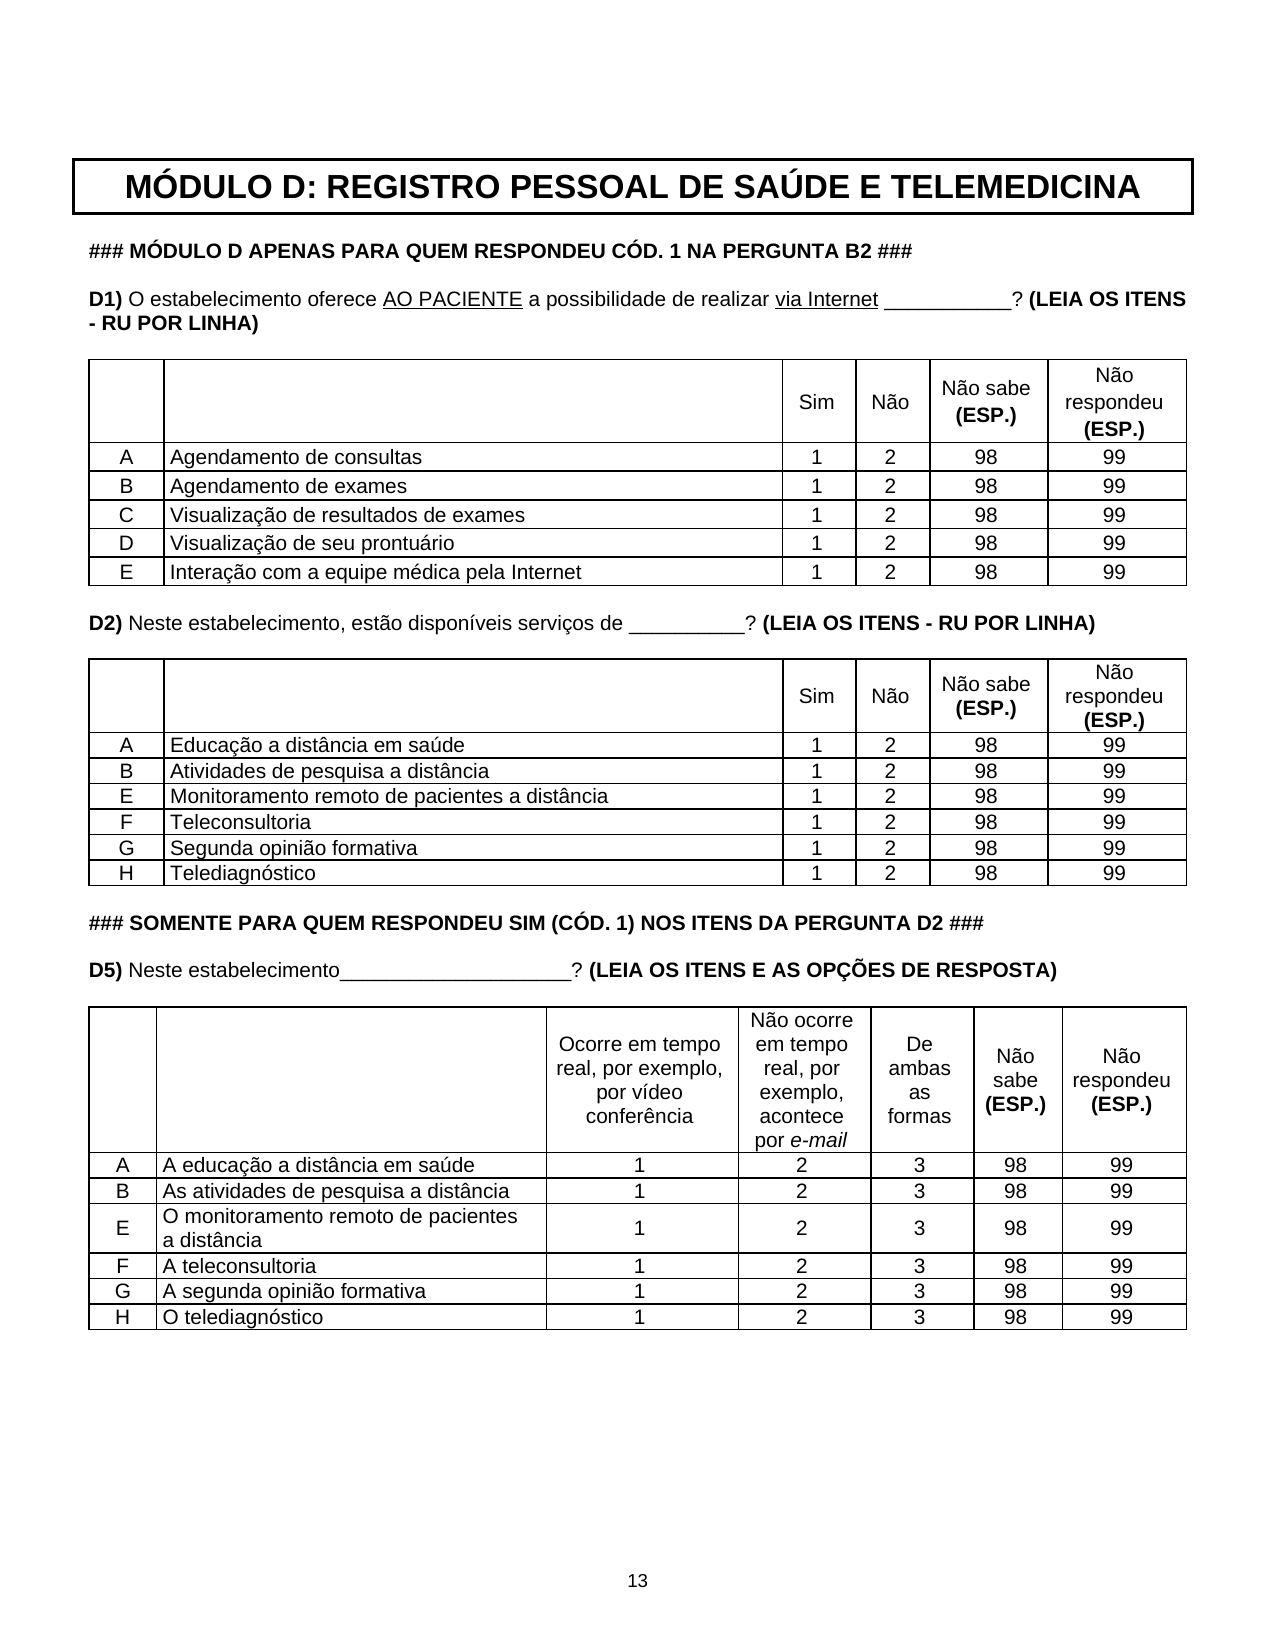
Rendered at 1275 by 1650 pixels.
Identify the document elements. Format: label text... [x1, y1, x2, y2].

table_header [90, 1008, 156, 1151]
table_cell 1 [547, 1204, 738, 1252]
table_cell 3 [872, 1254, 973, 1277]
table_header Não sabe (ESP.) [931, 360, 1047, 442]
table_cell 99 [1049, 810, 1186, 834]
table_cell O monitoramento remoto de pacientes a distância [157, 1204, 546, 1252]
table_cell 99 [1049, 861, 1186, 885]
table_cell 99 [1063, 1305, 1186, 1328]
table_cell 99 [1063, 1279, 1186, 1303]
table_cell F [90, 810, 163, 834]
table_cell 2 [739, 1153, 870, 1177]
table_header Não respondeu (ESP.) [1049, 660, 1186, 732]
table_cell 1 [547, 1279, 738, 1303]
table_cell 2 [739, 1305, 870, 1328]
table_cell G [90, 1279, 156, 1303]
table_cell 1 [783, 472, 855, 499]
table_cell 3 [872, 1179, 973, 1202]
table_cell 2 [857, 733, 929, 757]
table_cell G [90, 835, 163, 859]
table_cell 98 [931, 835, 1047, 859]
table_header Não [857, 360, 929, 442]
table_cell A [90, 443, 163, 470]
table_cell 2 [857, 558, 929, 585]
table_cell 98 [975, 1179, 1062, 1202]
table_cell Interação com a equipe médica pela Internet [165, 558, 782, 585]
table_cell 98 [931, 501, 1047, 527]
table_cell Atividades de pesquisa a distância [165, 759, 782, 783]
table_cell 98 [931, 784, 1047, 808]
table_cell 98 [931, 810, 1047, 834]
table_header [165, 360, 782, 442]
table_cell 1 [783, 529, 855, 556]
text D1) O estabelecimento oferece AO PACIENTE a possibilidade de realizar via Internet ___________? (LEIA OS ITENS - RU POR LINHA) [89, 287, 1186, 335]
table_header Sim [784, 660, 855, 732]
table_cell 98 [975, 1279, 1062, 1303]
table_cell Visualização de seu prontuário [165, 529, 782, 556]
table_cell 99 [1049, 443, 1186, 470]
table_cell 2 [857, 835, 929, 859]
table_cell 2 [857, 529, 929, 556]
table_cell Monitoramento remoto de pacientes a distância [165, 784, 782, 808]
table_cell 1 [547, 1254, 738, 1277]
table_cell B [90, 759, 163, 783]
table_cell Visualização de resultados de exames [165, 501, 782, 527]
text D5) Neste estabelecimento____________________? (LEIA OS ITENS E AS OPÇÕES DE RESPOSTA) [89, 958, 1186, 982]
table_cell 98 [931, 558, 1047, 585]
table_cell 2 [857, 861, 929, 885]
table_header MÓDULO D: REGISTRO PESSOAL DE SAÚDE E TELEMEDICINA [75, 161, 1191, 212]
table_cell 1 [784, 784, 855, 808]
table_header Não [857, 660, 929, 732]
table_cell 1 [783, 501, 855, 527]
table_cell 99 [1049, 784, 1186, 808]
table_cell E [90, 784, 163, 808]
table_cell 99 [1049, 733, 1186, 757]
table_cell 1 [784, 759, 855, 783]
text ### SOMENTE PARA QUEM RESPONDEU SIM (CÓD. 1) NOS ITENS DA PERGUNTA D2 ### [89, 910, 1186, 934]
table_cell 2 [857, 472, 929, 499]
table_cell 98 [975, 1204, 1062, 1252]
text ### MÓDULO D APENAS PARA QUEM RESPONDEU CÓD. 1 NA PERGUNTA B2 ### [89, 239, 1186, 263]
table_header [90, 360, 163, 442]
table_cell 98 [931, 443, 1047, 470]
table_header De ambas as formas [872, 1008, 973, 1151]
table_cell Agendamento de exames [165, 472, 782, 499]
table_cell D [90, 529, 163, 556]
table_cell H [90, 1305, 156, 1328]
table_header [90, 660, 163, 732]
table_header Não respondeu (ESP.) [1063, 1008, 1186, 1151]
table_cell 99 [1049, 472, 1186, 499]
table_cell B [90, 472, 163, 499]
table_cell A [90, 1153, 156, 1177]
table_cell 98 [975, 1254, 1062, 1277]
table_cell 98 [931, 733, 1047, 757]
table_cell 1 [547, 1179, 738, 1202]
table_cell C [90, 501, 163, 527]
table_cell 99 [1063, 1179, 1186, 1202]
table_header [165, 660, 782, 732]
table_cell 2 [739, 1179, 870, 1202]
text D2) Neste estabelecimento, estão disponíveis serviços de __________? (LEIA OS ITENS - RU POR LINHA) [89, 610, 1186, 634]
table_cell Educação a distância em saúde [165, 733, 782, 757]
table_cell 3 [872, 1279, 973, 1303]
table_cell 3 [872, 1204, 973, 1252]
table_cell 3 [872, 1153, 973, 1177]
table_cell 3 [872, 1305, 973, 1328]
table_cell 98 [975, 1153, 1062, 1177]
table_cell 98 [931, 861, 1047, 885]
table_cell E [90, 558, 163, 585]
table_cell Segunda opinião formativa [165, 835, 782, 859]
table_cell 1 [784, 835, 855, 859]
table_cell B [90, 1179, 156, 1202]
table_header Não sabe (ESP.) [975, 1008, 1062, 1151]
table_cell 98 [975, 1305, 1062, 1328]
table_cell 1 [784, 810, 855, 834]
table_cell E [90, 1204, 156, 1252]
table_cell 99 [1049, 501, 1186, 527]
table_cell 2 [857, 784, 929, 808]
table_cell A educação a distância em saúde [157, 1153, 546, 1177]
table_cell 2 [739, 1279, 870, 1303]
table_cell F [90, 1254, 156, 1277]
table_cell H [90, 861, 163, 885]
table_cell 1 [547, 1153, 738, 1177]
table_header Sim [783, 360, 855, 442]
table_cell 2 [739, 1204, 870, 1252]
table_cell A segunda opinião formativa [157, 1279, 546, 1303]
table_cell Telediagnóstico [165, 861, 782, 885]
table_cell 98 [931, 529, 1047, 556]
table_cell A [90, 733, 163, 757]
table_cell 2 [739, 1254, 870, 1277]
table_cell 1 [784, 733, 855, 757]
table_cell 99 [1063, 1254, 1186, 1277]
table_cell A teleconsultoria [157, 1254, 546, 1277]
table_cell Agendamento de consultas [165, 443, 782, 470]
table_cell 99 [1049, 558, 1186, 585]
table_cell 99 [1063, 1204, 1186, 1252]
table_cell 1 [783, 558, 855, 585]
table_cell 2 [857, 810, 929, 834]
table_header Não sabe (ESP.) [931, 660, 1047, 732]
table_header Não ocorre em tempo real, por exemplo, acontece por e-mail [739, 1008, 870, 1151]
table_cell 1 [783, 443, 855, 470]
table_cell 99 [1049, 529, 1186, 556]
table_cell Teleconsultoria [165, 810, 782, 834]
table_cell 99 [1063, 1153, 1186, 1177]
table_cell 98 [931, 472, 1047, 499]
table_cell 99 [1049, 835, 1186, 859]
table_cell 1 [547, 1305, 738, 1328]
table_cell 99 [1049, 759, 1186, 783]
table_cell 2 [857, 443, 929, 470]
table_cell O telediagnóstico [157, 1305, 546, 1328]
table_header Ocorre em tempo real, por exemplo, por vídeo conferência [547, 1008, 738, 1151]
table_cell As atividades de pesquisa a distância [157, 1179, 546, 1202]
table_header [157, 1008, 546, 1151]
table_cell 2 [857, 501, 929, 527]
table_cell 2 [857, 759, 929, 783]
table_header Não respondeu (ESP.) [1049, 360, 1186, 442]
table_cell 1 [784, 861, 855, 885]
table_cell 98 [931, 759, 1047, 783]
